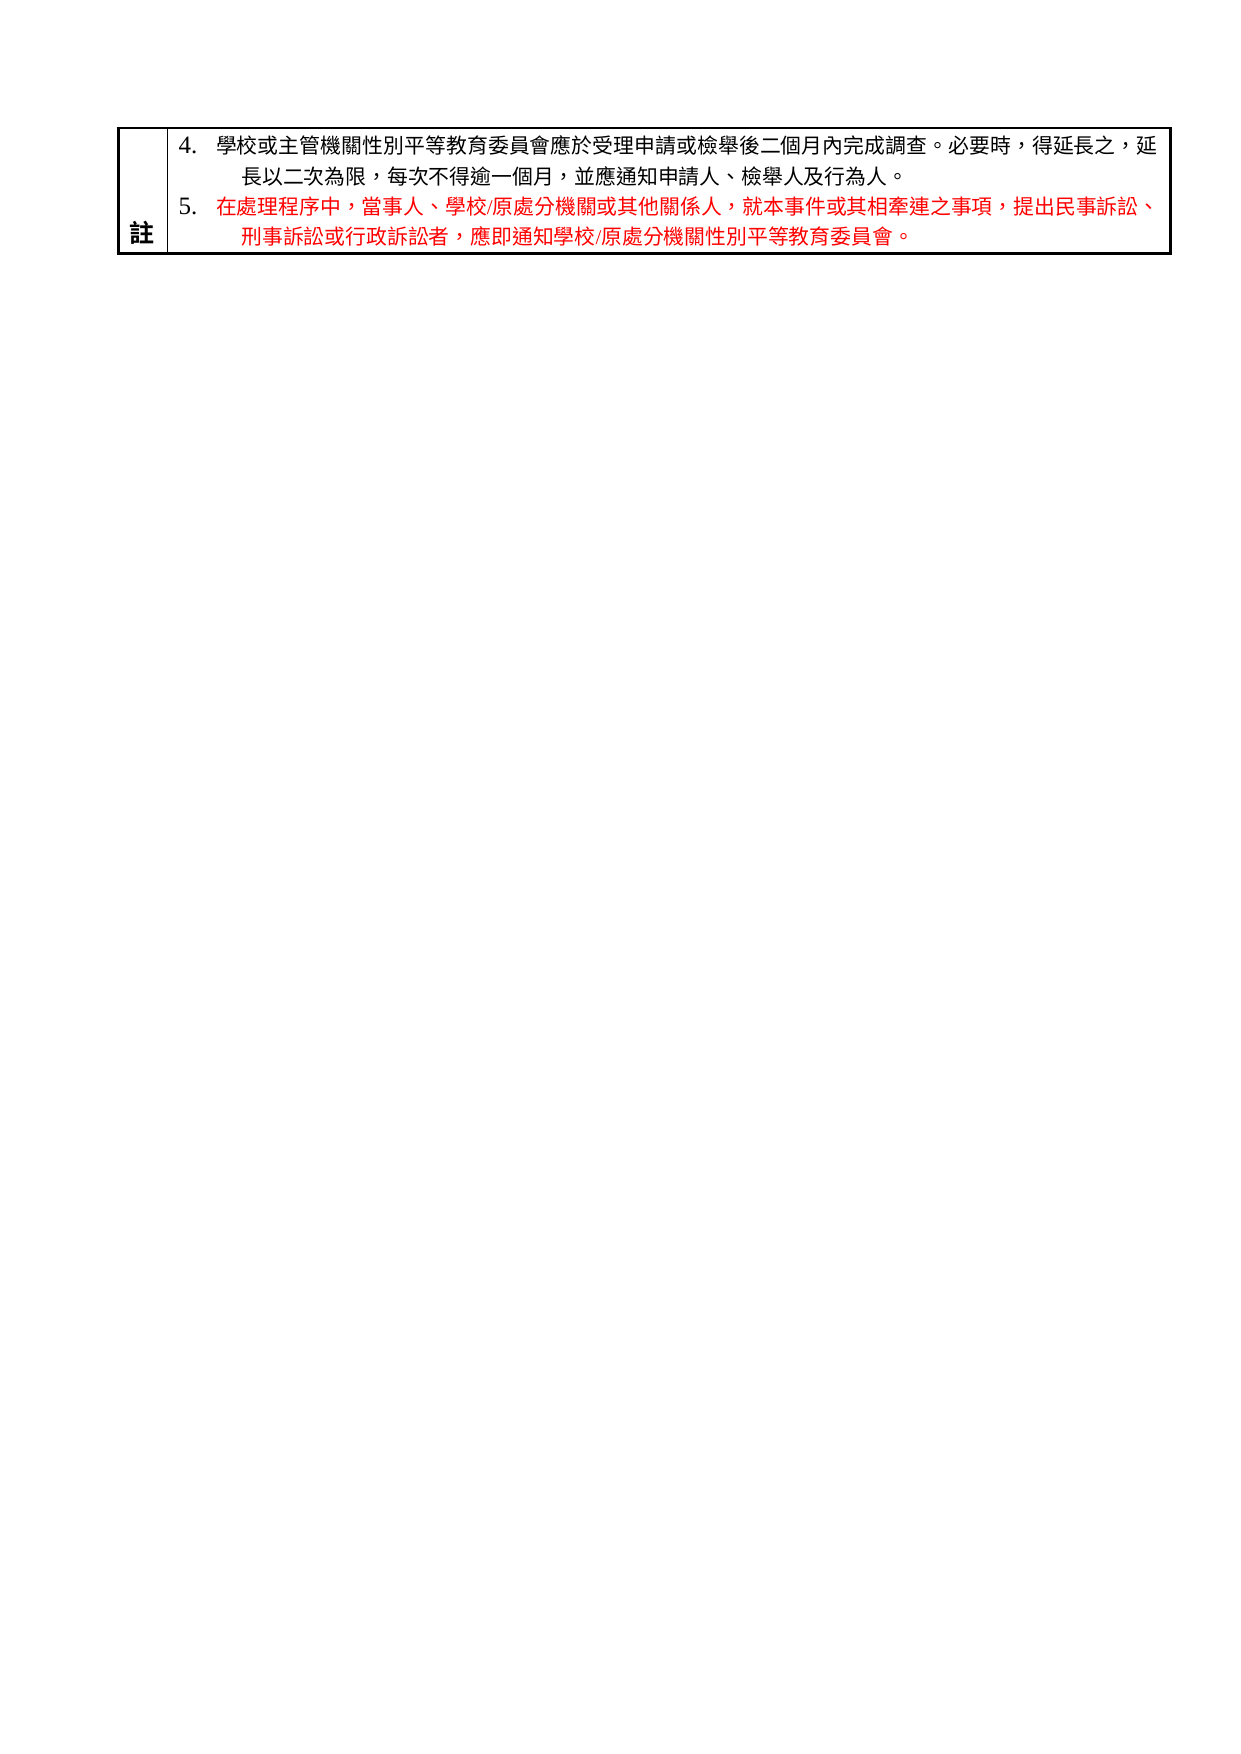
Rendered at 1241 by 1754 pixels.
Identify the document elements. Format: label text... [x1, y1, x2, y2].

table_cell 委任代理人須檢附委任書。 學校或主管機關應於接獲申請調查或檢舉調查時，應於三日內將該事件交由所設之性別平等教育委員會調查處理，於二十日內，以書面通知申請人或檢舉人是否受理。不受理之書面通知應敘明理由，並告知申請人或檢舉人申復之期限及受理單位。 申請人或檢舉人於前項之期限內未收到通知或接獲不受理通知之次日起二十日內，得以書面具明理由，向學校或主管機關提出申復。 學校或主管機關性別平等教育委員會應於受理申請或檢舉後二個月內完成調查。必要時，得延長之，延長以二次為限，每次不得逾一個月，並應通知申請人、檢舉人及行為人。 在處理程序中，當事人、學校/原處分機關或其他關係人，就本事件或其相牽連之事項，提出民事訴訟、刑事訴訟或行政訴訟者，應即通知學校/原處分機關性別平等教育委員會。 [168, 129, 1169, 252]
table_cell 註 [120, 129, 167, 252]
